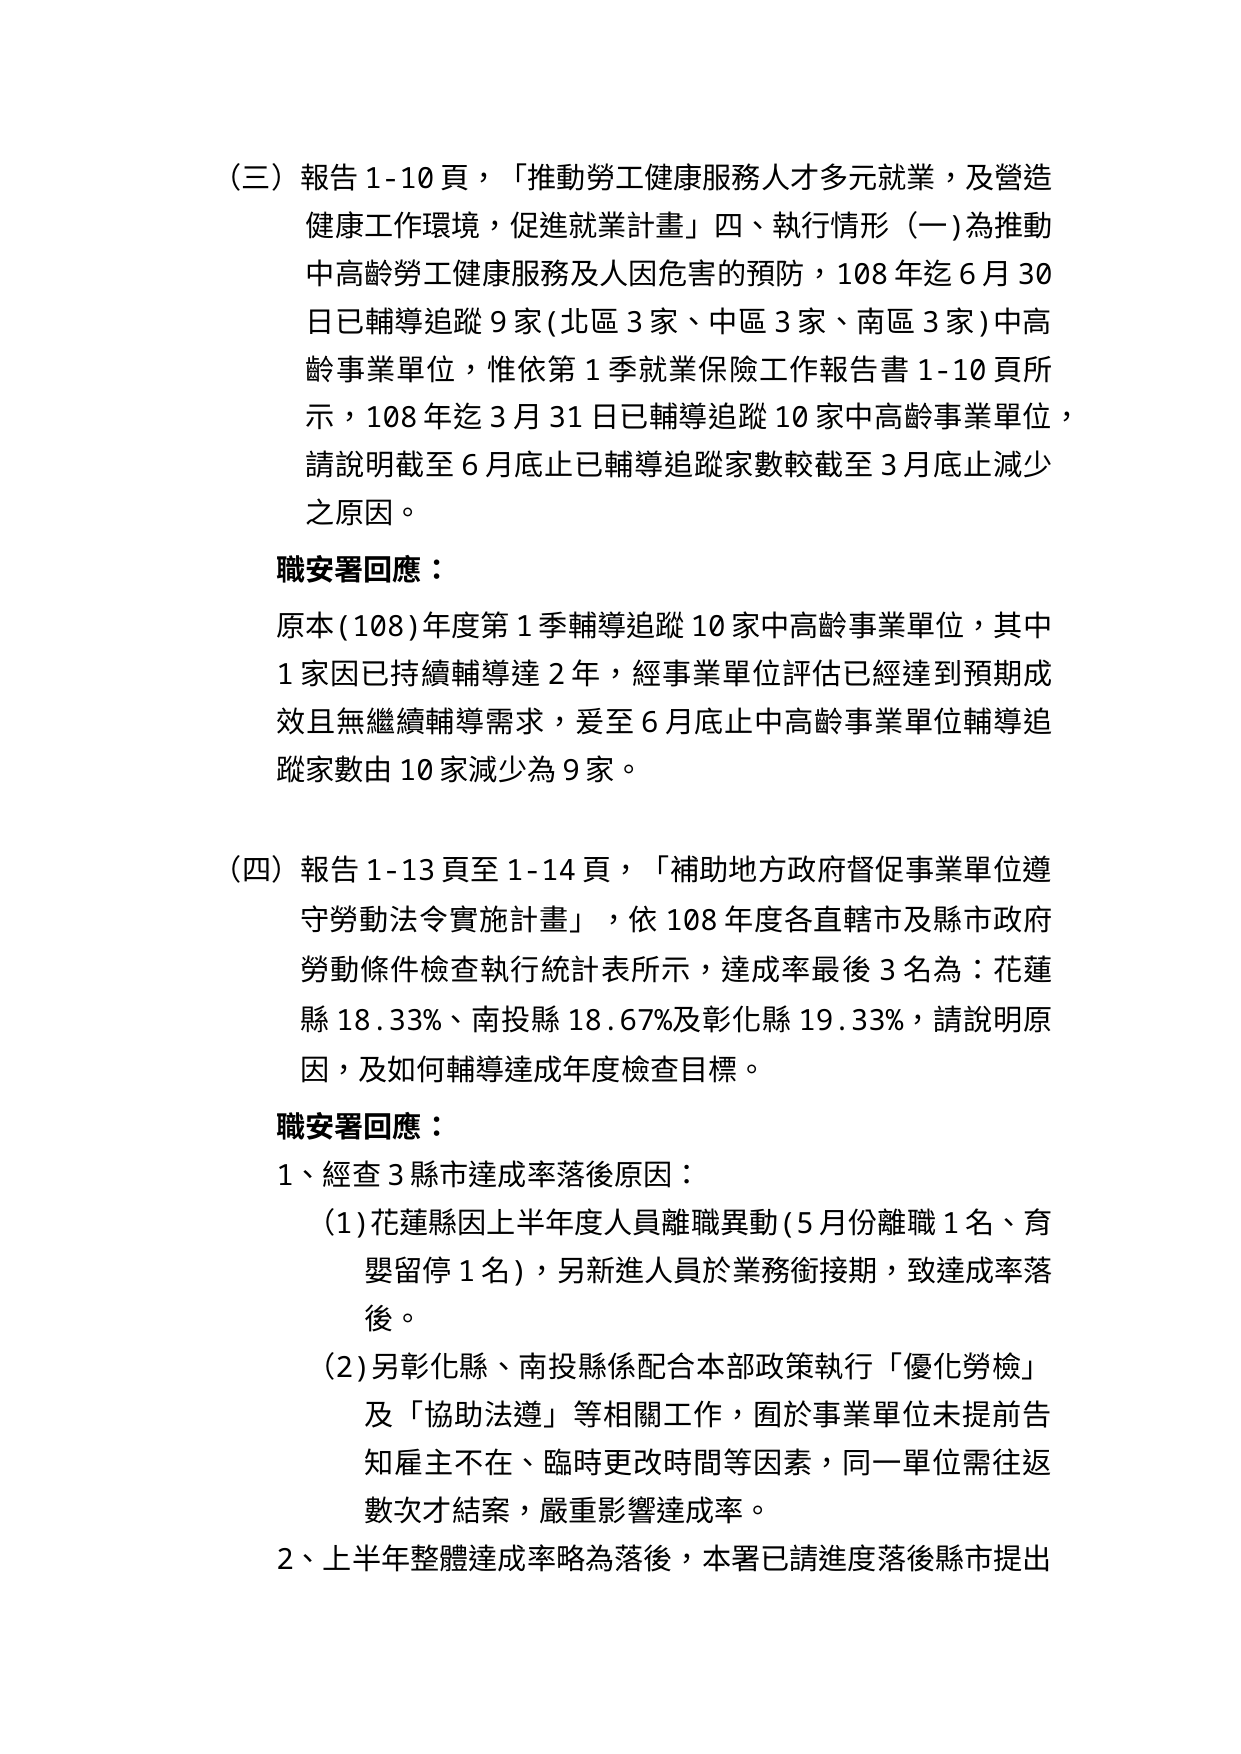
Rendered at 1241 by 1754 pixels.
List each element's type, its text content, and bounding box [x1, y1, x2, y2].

text 職安署回應： [276, 541, 1053, 591]
text 職安署回應： [276, 1097, 1053, 1147]
text （1)花蓮縣因上半年度人員離職異動(5月份離職1名、育嬰留停1名)，另新進人員於業務銜接期，致達成率落後。 [306, 1195, 1053, 1339]
text （2)另彰化縣、南投縣係配合本部政策執行「優化勞檢」及「協助法遵」等相關工作，囿於事業單位未提前告知雇主不在、臨時更改時間等因素，同一單位需往返數次才結案，嚴重影響達成率。 [306, 1339, 1053, 1531]
text （四）報告1-13頁至1-14頁，「補助地方政府督促事業單位遵守勞動法令實施計畫」，依108年度各直轄市及縣市政府勞動條件檢查執行統計表所示，達成率最後3名為：花蓮縣18.33%、南投縣18.67%及彰化縣19.33%，請說明原因，及如何輔導達成年度檢查目標。 [212, 840, 1053, 1090]
text （三）報告1-10頁，「推動勞工健康服務人才多元就業，及營造健康工作環境，促進就業計畫」四、執行情形（一)為推動中高齡勞工健康服務及人因危害的預防，108年迄6月30日已輔導追蹤9家(北區3家、中區3家、南區3家)中高齡事業單位，惟依第1季就業保險工作報告書1-10頁所示，108年迄3月31日已輔導追蹤10家中高齡事業單位，請說明截至6月底止已輔導追蹤家數較截至3月底止減少之原因。 [212, 150, 1053, 533]
text 2、上半年整體達成率略為落後，本署已請進度落後縣市提出 [276, 1531, 1053, 1579]
text 1、經查3縣市達成率落後原因： [276, 1147, 1053, 1195]
text 原本(108)年度第1季輔導追蹤10家中高齡事業單位，其中1家因已持續輔導達2年，經事業單位評估已經達到預期成效且無繼續輔導需求，爰至6月底止中高齡事業單位輔導追蹤家數由10家減少為9家。 [276, 598, 1053, 790]
